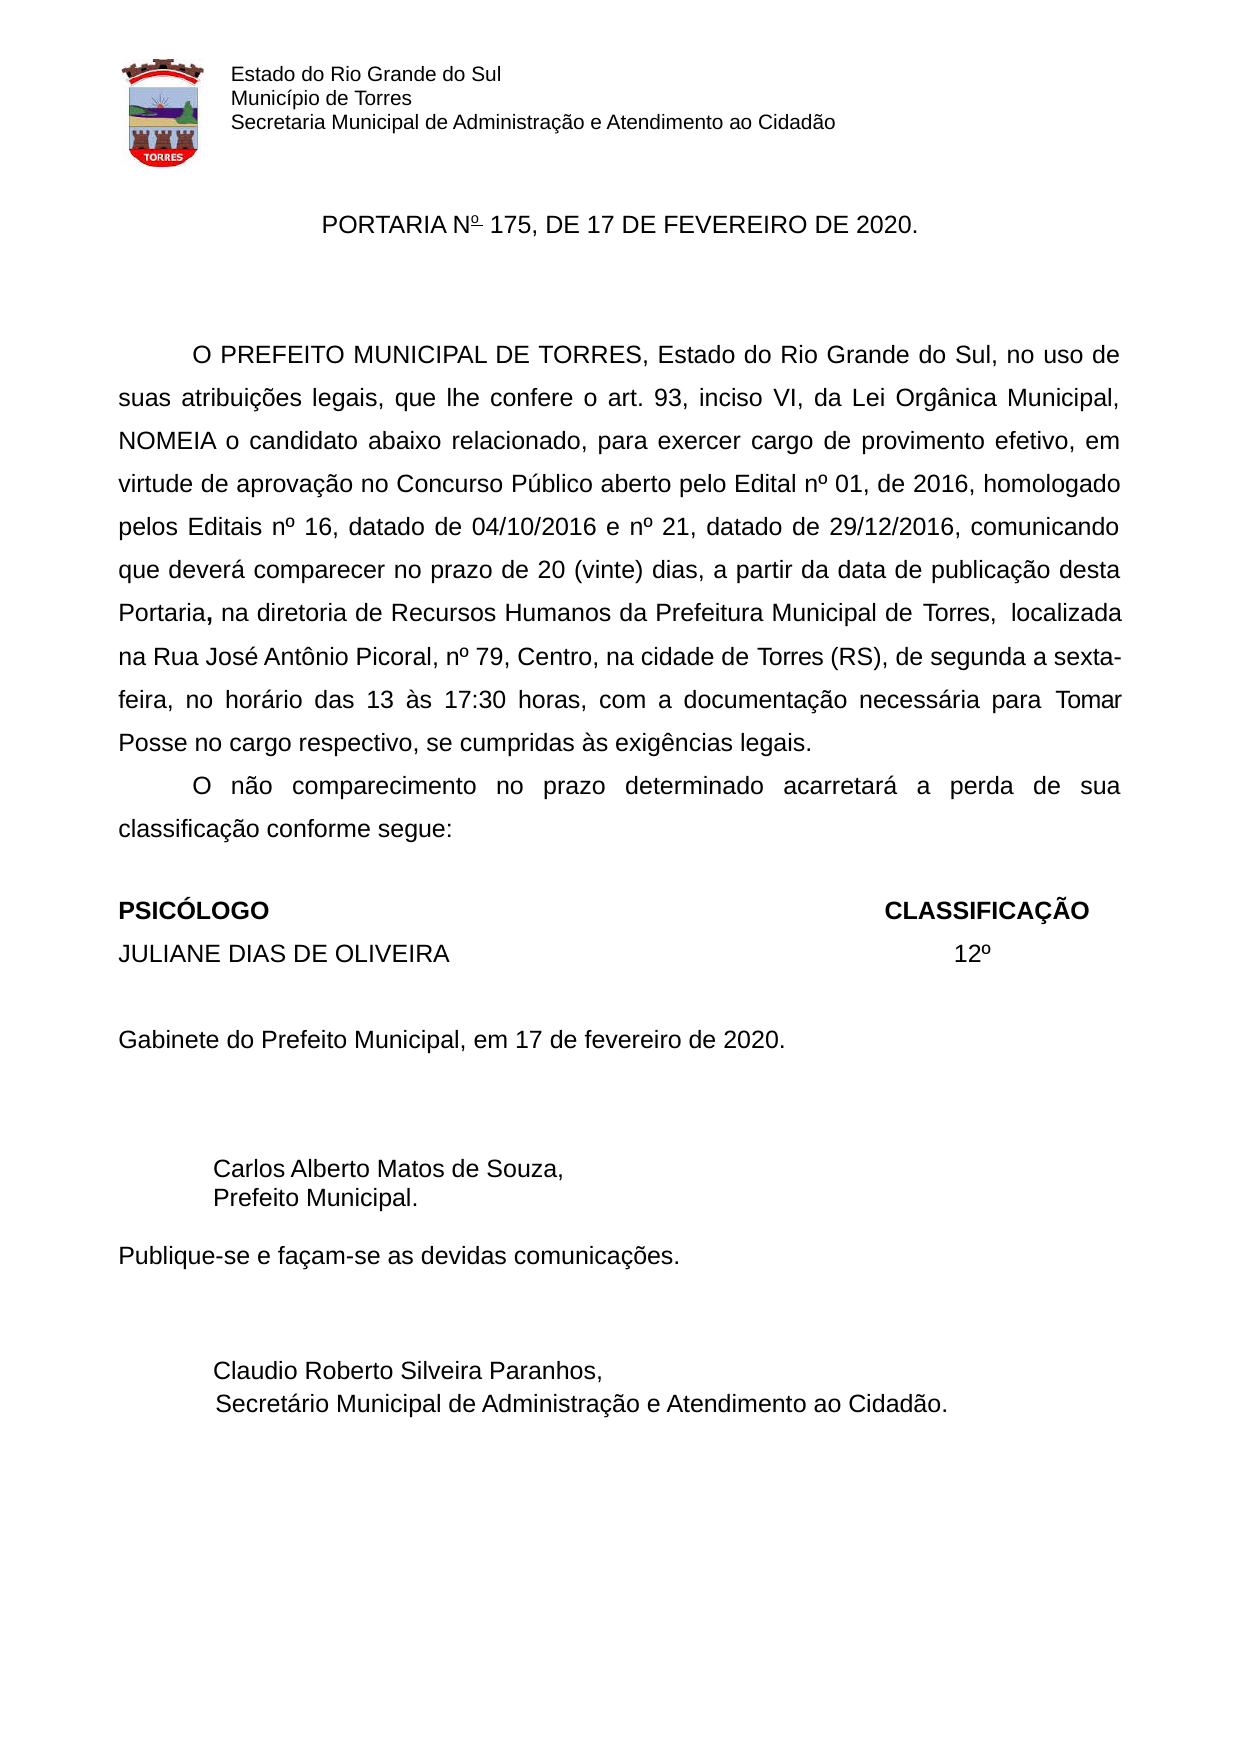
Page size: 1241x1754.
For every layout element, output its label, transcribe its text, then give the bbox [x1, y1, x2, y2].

text Secretário Municipal de Administração e Atendimento ao Cidadão. [118, 1389, 1122, 1417]
text O não comparecimento no prazo determinado acarretará a perda de sua classificação conforme segue: [118, 771, 1122, 843]
text PSICÓLOGO CLASSIFICAÇÃO [118, 896, 1122, 924]
text Prefeito Municipal. [118, 1183, 1122, 1212]
picture [121, 59, 204, 167]
text Gabinete do Prefeito Municipal, em 17 de fevereiro de 2020. [118, 1025, 1122, 1054]
text Carlos Alberto Matos de Souza, [118, 1154, 1122, 1183]
text JULIANE DIAS DE OLIVEIRA 12º [118, 939, 1122, 967]
text Claudio Roberto Silveira Paranhos, [192, 1356, 1122, 1384]
text O PREFEITO MUNICIPAL DE TORRES, Estado do Rio Grande do Sul, no uso de suas atribuições legais, que lhe confere o art. 93, inciso VI, da Lei Orgânica Municipal, NOMEIA o candidato abaixo relacionado, para exercer cargo de provimento efetivo, em virtude de aprovação no Concurso Público aberto pelo Edital nº 01, de 2016, homologado pelos Editais nº 16, datado de 04/10/2016 e nº 21, datado de 29/12/2016, comunicando que deverá comparecer no prazo de 20 (vinte) dias, a partir da data de publicação desta Portaria, na diretoria de Recursos Humanos da Prefeitura Municipal de Torres, localizada na Rua José Antônio Picoral, nº 79, Centro, na cidade de Torres (RS), de segunda a sexta-feira, no horário das 13 às 17:30 horas, com a documentação necessária para Tomar Posse no cargo respectivo, se cumpridas às exigências legais. [118, 340, 1122, 757]
text PORTARIA No 175, DE 17 DE FEVEREIRO DE 2020. [118, 210, 1122, 239]
text Publique-se e façam-se as devidas comunicações. [118, 1241, 1122, 1269]
